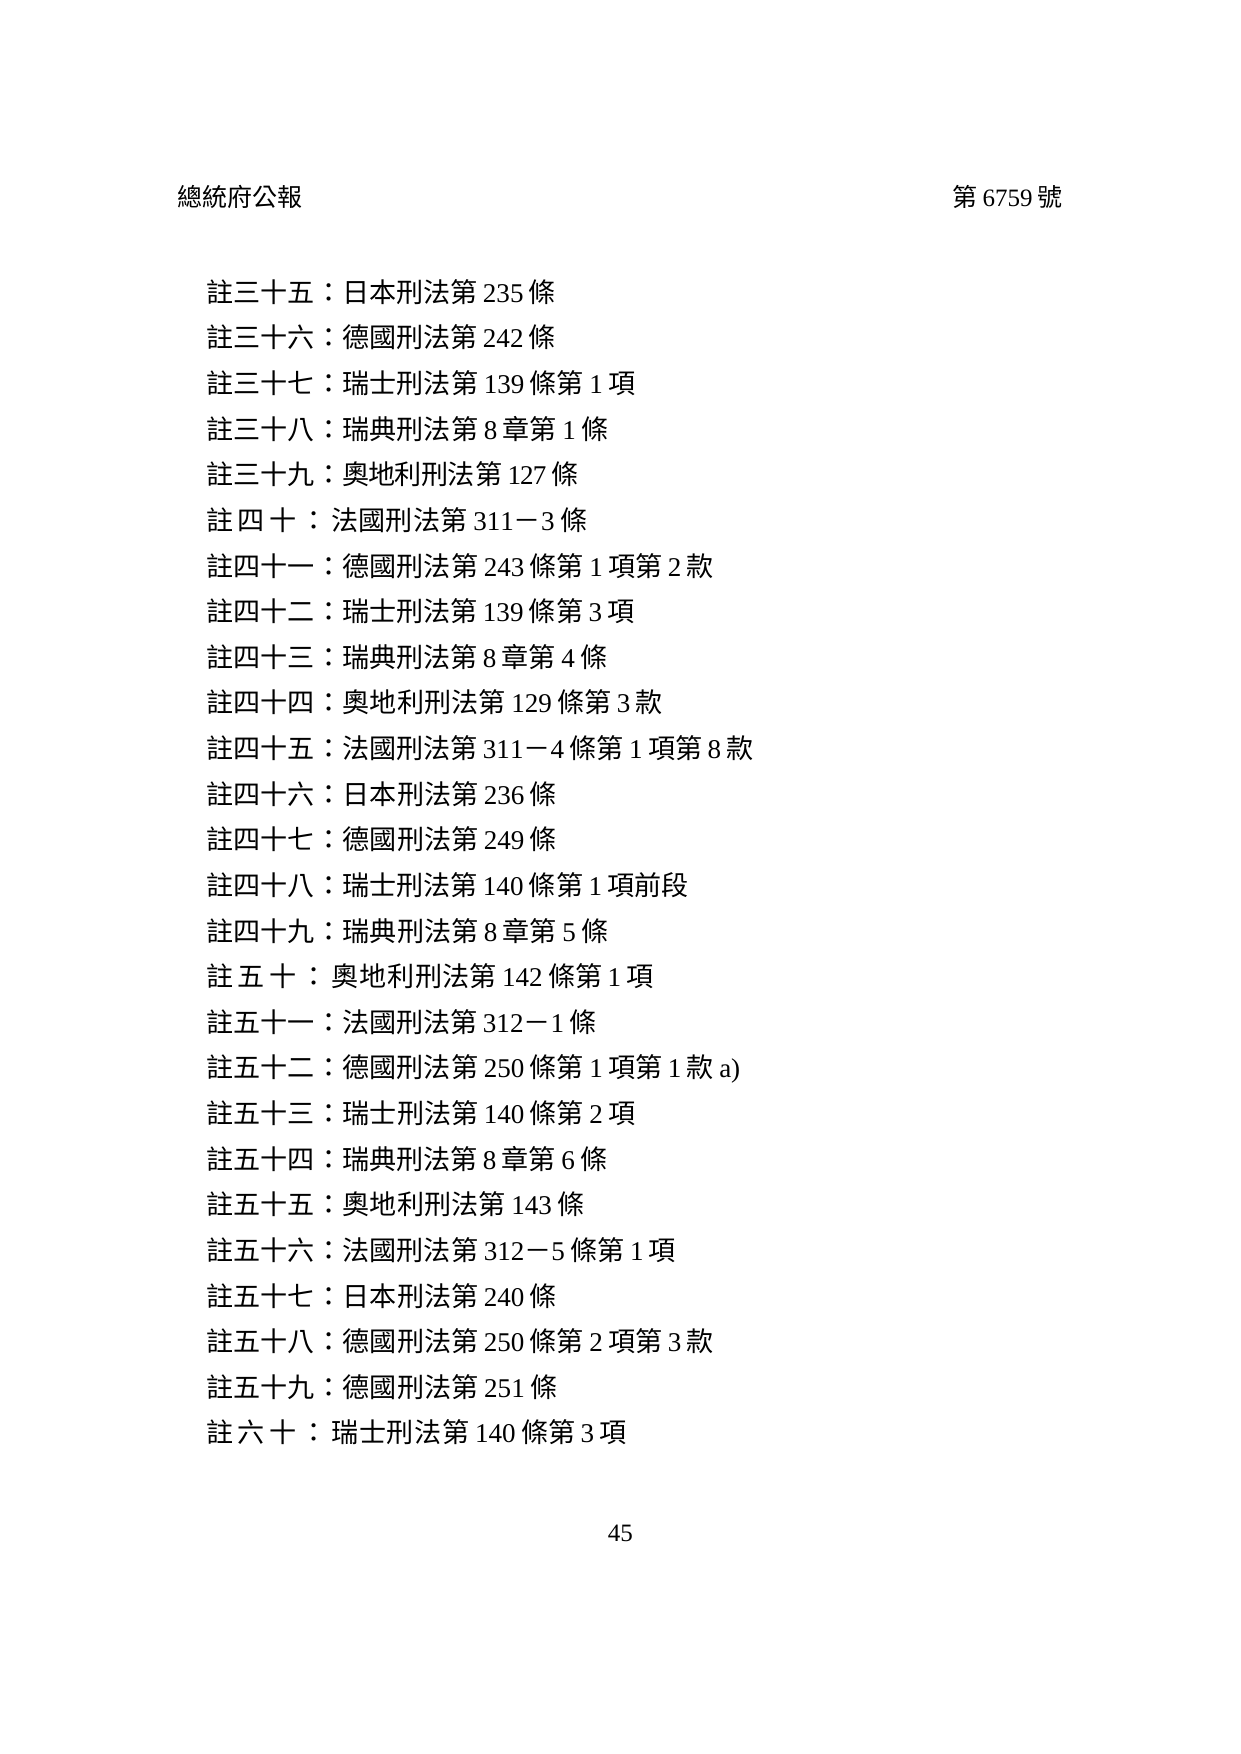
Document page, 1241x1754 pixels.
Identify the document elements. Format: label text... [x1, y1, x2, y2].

text 註五十八：德國刑法第250條第2項第3款 [206, 1315, 1063, 1361]
text 註五十五：奧地利刑法第143條 [206, 1178, 1063, 1224]
text 註四十六：日本刑法第236條 [206, 768, 1063, 813]
text 註四十：法國刑法第311－3條 [206, 494, 1063, 539]
text 註四十一：德國刑法第243條第1項第2款 [206, 539, 1063, 585]
text 註四十八：瑞士刑法第140條第1項前段 [206, 859, 1063, 904]
text 註六十：瑞士刑法第140條第3項 [206, 1406, 1063, 1452]
text 註五十二：德國刑法第250條第1項第1款a) [206, 1041, 1063, 1087]
text 註四十五：法國刑法第311－4條第1項第8款 [206, 722, 1063, 768]
text 註五十九：德國刑法第251條 [206, 1361, 1063, 1406]
text 註三十九：奧地利刑法第127條 [206, 448, 1063, 494]
text 註五十一：法國刑法第312－1條 [206, 996, 1063, 1041]
text 註四十七：德國刑法第249條 [206, 813, 1063, 859]
text 註三十八：瑞典刑法第8章第1條 [206, 403, 1063, 448]
text 註五十七：日本刑法第240條 [206, 1269, 1063, 1315]
text 註三十五：日本刑法第235條 [206, 266, 1063, 311]
text 註四十九：瑞典刑法第8章第5條 [206, 904, 1063, 950]
text 註五十六：法國刑法第312－5條第1項 [206, 1224, 1063, 1269]
text 註三十七：瑞士刑法第139條第1項 [206, 357, 1063, 403]
text 註五十三：瑞士刑法第140條第2項 [206, 1087, 1063, 1133]
text 註四十四：奧地利刑法第129條第3款 [206, 676, 1063, 722]
text 註四十二：瑞士刑法第139條第3項 [206, 585, 1063, 631]
text 註四十三：瑞典刑法第8章第4條 [206, 631, 1063, 676]
text 註三十六：德國刑法第242條 [206, 311, 1063, 357]
text 註五十：奧地利刑法第142條第1項 [206, 950, 1063, 996]
text 註五十四：瑞典刑法第8章第6條 [206, 1133, 1063, 1178]
